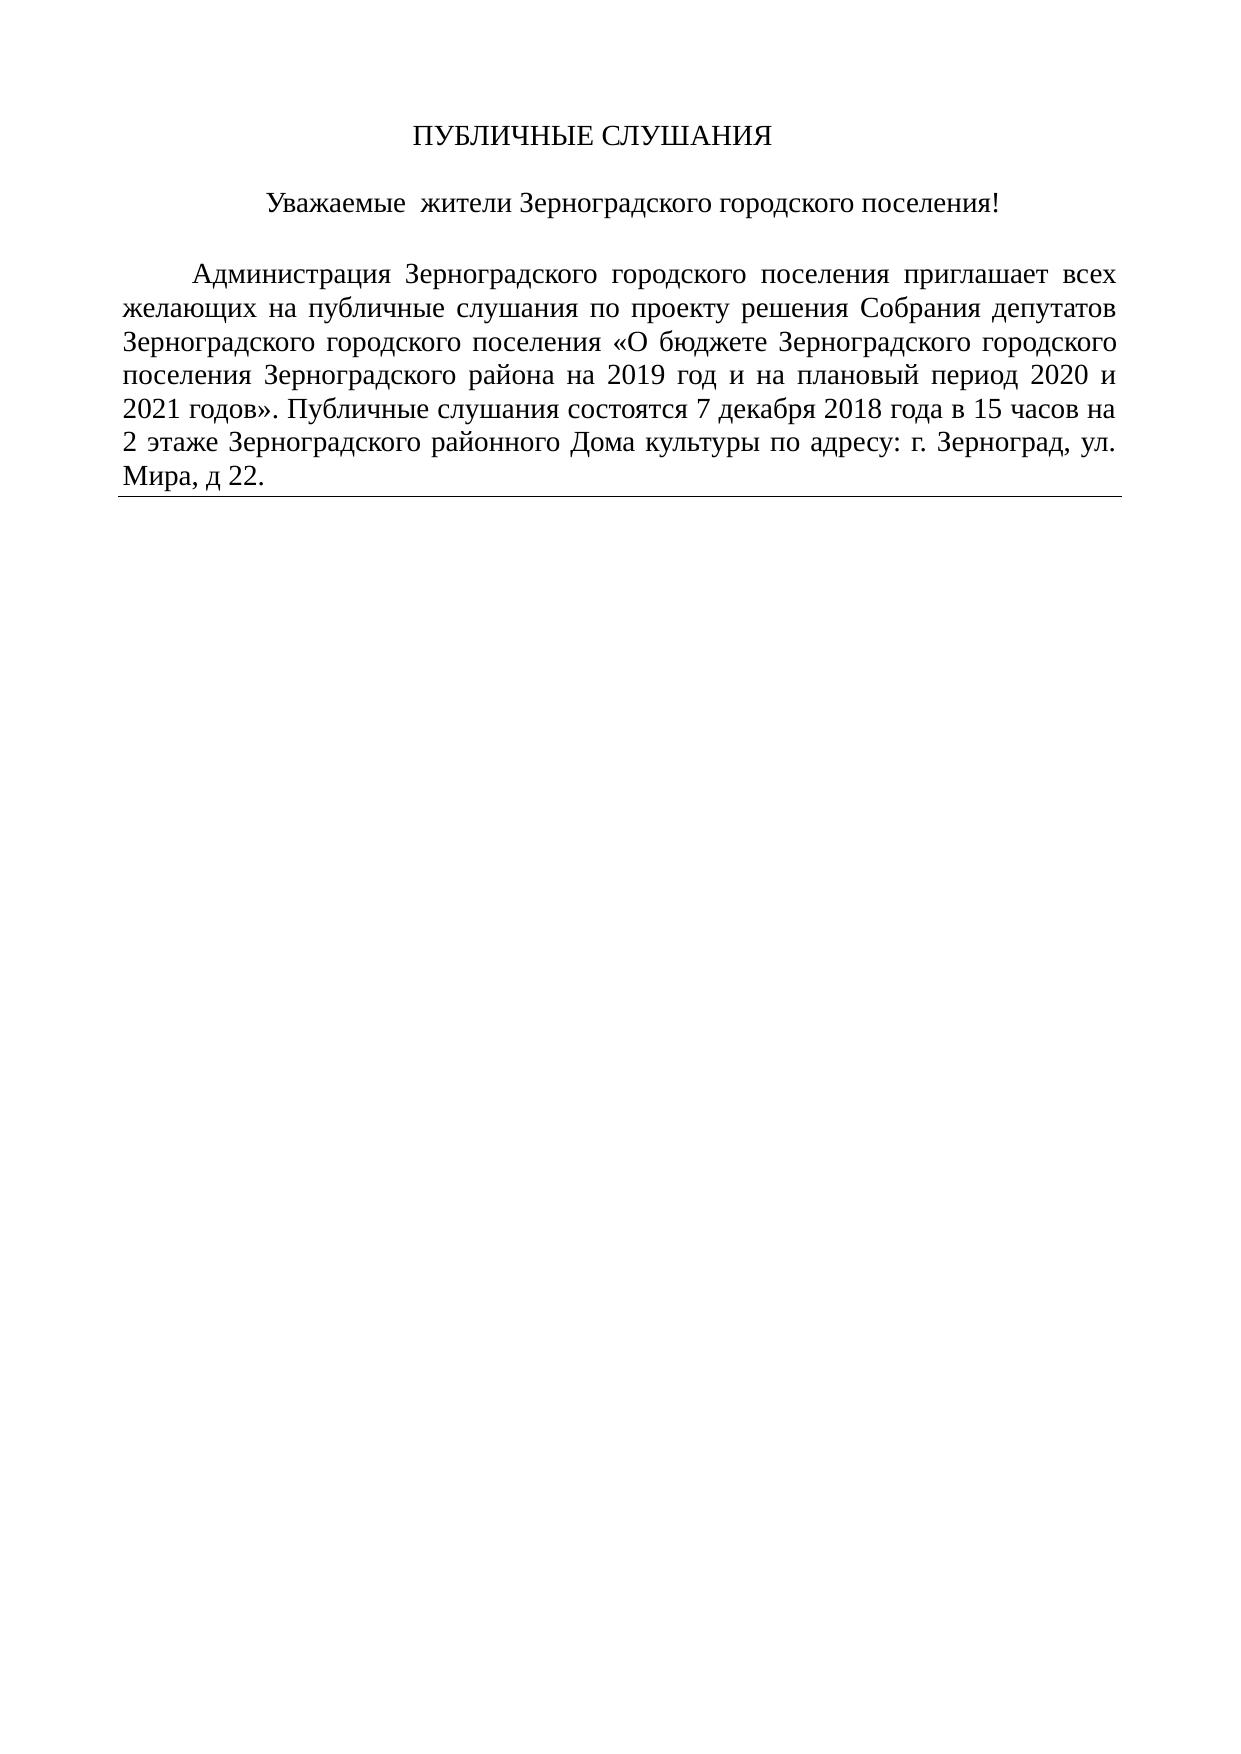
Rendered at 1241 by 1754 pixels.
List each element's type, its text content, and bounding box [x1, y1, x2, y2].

text Уважаемые жители Зерноградского городского поселения! [118, 185, 1122, 219]
text Администрация Зерноградского городского поселения приглашает всех желающих на публичные слушания по проекту решения Собрания депутатов Зерноградского городского поселения «О бюджете Зерноградского городского поселения Зерноградского района на 2019 год и на плановый период 2020 и 2021 годов». Публичные слушания состоятся 7 декабря 2018 года в 15 часов на 2 этаже Зерноградского районного Дома культуры по адресу: г. Зерноград, ул. Мира, д 22. [118, 252, 1122, 496]
text ПУБЛИЧНЫЕ СЛУШАНИЯ [118, 118, 1122, 152]
